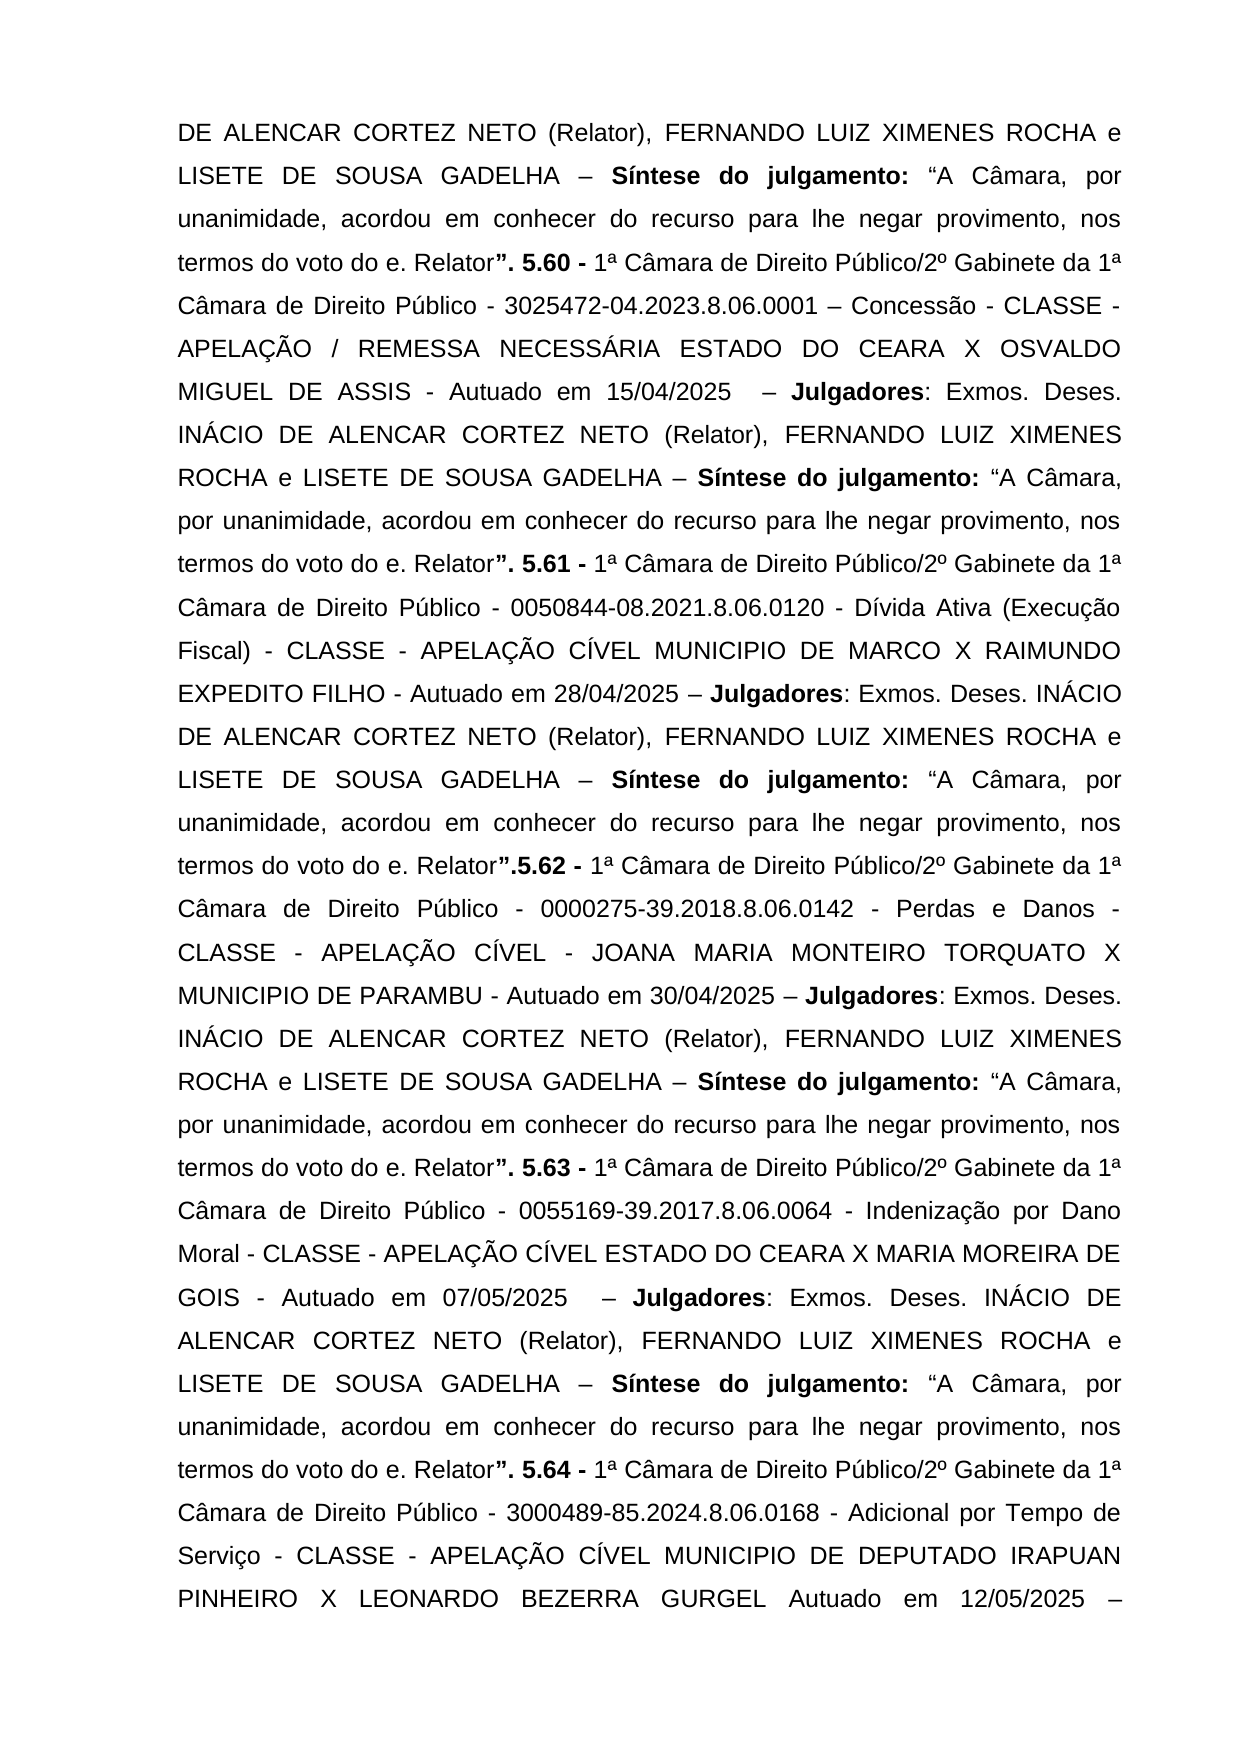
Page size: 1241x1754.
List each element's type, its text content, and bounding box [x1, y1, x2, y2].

text DE ALENCAR CORTEZ NETO (Relator), FERNANDO LUIZ XIMENES ROCHA e LISETE DE SOUSA GADELHA – Síntese do julgamento: “A Câmara, por unanimidade, acordou em conhecer do recurso para lhe negar provimento, nos termos do voto do e. Relator”. 5.60 - 1ª Câmara de Direito Público/2º Gabinete da 1ª Câmara de Direito Público - 3025472-04.2023.8.06.0001 – Concessão - CLASSE - APELAÇÃO / REMESSA NECESSÁRIA ESTADO DO CEARA X OSVALDO MIGUEL DE ASSIS - Autuado em 15/04/2025 – Julgadores: Exmos. Deses. INÁCIO DE ALENCAR CORTEZ NETO (Relator), FERNANDO LUIZ XIMENES ROCHA e LISETE DE SOUSA GADELHA – Síntese do julgamento: “A Câmara, por unanimidade, acordou em conhecer do recurso para lhe negar provimento, nos termos do voto do e. Relator”. 5.61 - 1ª Câmara de Direito Público/2º Gabinete da 1ª Câmara de Direito Público - 0050844-08.2021.8.06.0120 - Dívida Ativa (Execução Fiscal) - CLASSE - APELAÇÃO CÍVEL MUNICIPIO DE MARCO X RAIMUNDO EXPEDITO FILHO - Autuado em 28/04/2025 – Julgadores: Exmos. Deses. INÁCIO DE ALENCAR CORTEZ NETO (Relator), FERNANDO LUIZ XIMENES ROCHA e LISETE DE SOUSA GADELHA – Síntese do julgamento: “A Câmara, por unanimidade, acordou em conhecer do recurso para lhe negar provimento, nos termos do voto do e. Relator”.5.62 - 1ª Câmara de Direito Público/2º Gabinete da 1ª Câmara de Direito Público - 0000275-39.2018.8.06.0142 - Perdas e Danos - CLASSE - APELAÇÃO CÍVEL - JOANA MARIA MONTEIRO TORQUATO X MUNICIPIO DE PARAMBU - Autuado em 30/04/2025 – Julgadores: Exmos. Deses. INÁCIO DE ALENCAR CORTEZ NETO (Relator), FERNANDO LUIZ XIMENES ROCHA e LISETE DE SOUSA GADELHA – Síntese do julgamento: “A Câmara, por unanimidade, acordou em conhecer do recurso para lhe negar provimento, nos termos do voto do e. Relator”. 5.63 - 1ª Câmara de Direito Público/2º Gabinete da 1ª Câmara de Direito Público - 0055169-39.2017.8.06.0064 - Indenização por Dano Moral - CLASSE - APELAÇÃO CÍVEL ESTADO DO CEARA X MARIA MOREIRA DE GOIS - Autuado em 07/05/2025 – Julgadores: Exmos. Deses. INÁCIO DE ALENCAR CORTEZ NETO (Relator), FERNANDO LUIZ XIMENES ROCHA e LISETE DE SOUSA GADELHA – Síntese do julgamento: “A Câmara, por unanimidade, acordou em conhecer do recurso para lhe negar provimento, nos termos do voto do e. Relator”. 5.64 - 1ª Câmara de Direito Público/2º Gabinete da 1ª Câmara de Direito Público - 3000489-85.2024.8.06.0168 - Adicional por Tempo de Serviço - CLASSE - APELAÇÃO CÍVEL MUNICIPIO DE DEPUTADO IRAPUAN PINHEIRO X LEONARDO BEZERRA GURGEL Autuado em 12/05/2025 – [177, 118, 1122, 1613]
